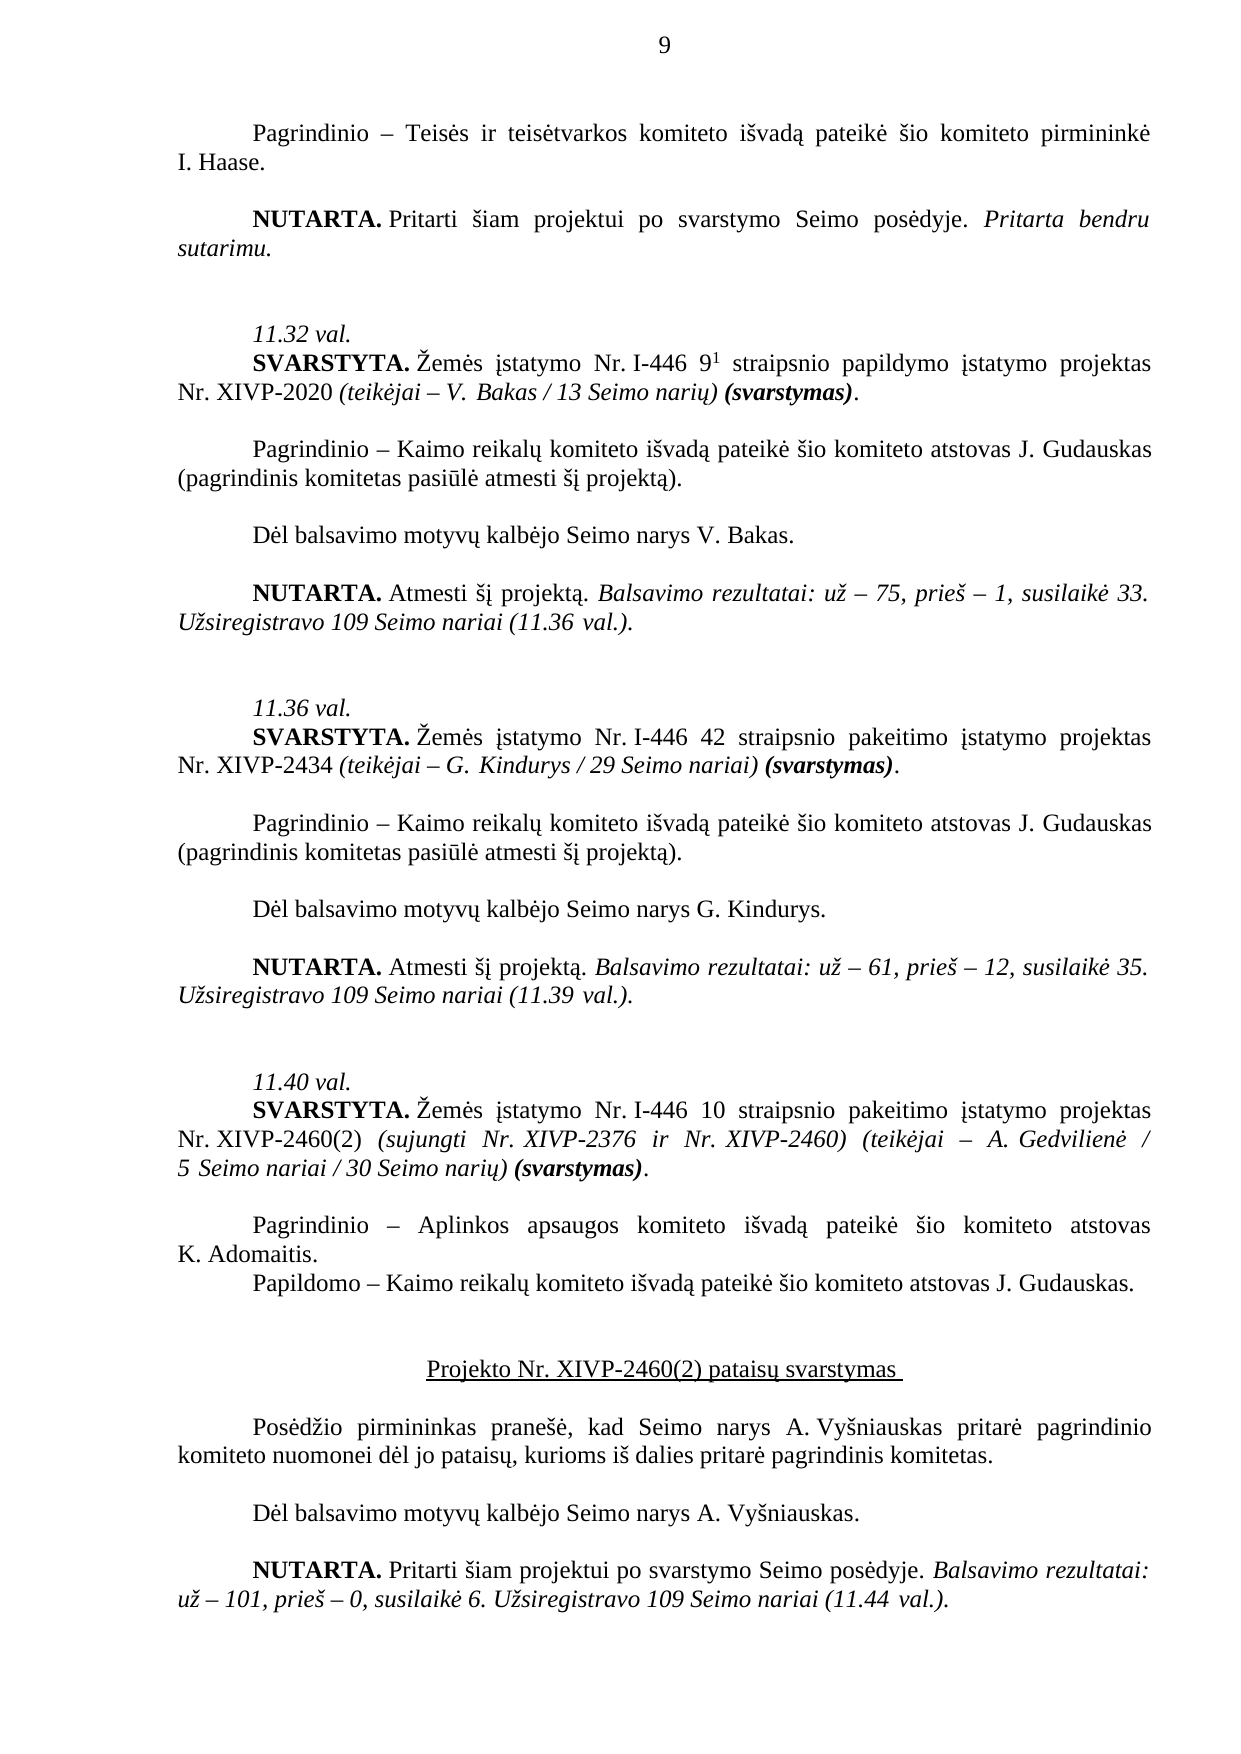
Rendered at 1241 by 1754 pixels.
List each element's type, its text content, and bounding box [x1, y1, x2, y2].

text Pagrindinio – Aplinkos apsaugos komiteto išvadą pateikė šio komiteto atstovas K. Adomaitis. [177, 1211, 1152, 1268]
text 11.32 val. [177, 319, 1152, 348]
text NUTARTA. Pritarti šiam projektui po svarstymo Seimo posėdyje. Balsavimo rezultatai: už – 101, prieš – 0, susilaikė 6. Užsiregistravo 109 Seimo nariai (11.44 val.). [177, 1556, 1152, 1613]
text Dėl balsavimo motyvų kalbėjo Seimo narys V. Bakas. [177, 521, 1152, 549]
text Pagrindinio – Kaimo reikalų komiteto išvadą pateikė šio komiteto atstovas J. Gudauskas (pagrindinis komitetas pasiūlė atmesti šį projektą). [177, 808, 1152, 866]
text NUTARTA. Atmesti šį projektą. Balsavimo rezultatai: už – 75, prieš – 1, susilaikė 33. Užsiregistravo 109 Seimo nariai (11.36 val.). [177, 578, 1152, 636]
text Dėl balsavimo motyvų kalbėjo Seimo narys A. Vyšniauskas. [177, 1498, 1152, 1527]
text 11.36 val. [177, 693, 1152, 722]
text NUTARTA. Pritarti šiam projektui po svarstymo Seimo posėdyje. Pritarta bendru sutarimu. [177, 204, 1152, 262]
text Posėdžio pirmininkas pranešė, kad Seimo narys A. Vyšniauskas pritarė pagrindinio komiteto nuomonei dėl jo pataisų, kurioms iš dalies pritarė pagrindinis komitetas. [177, 1412, 1152, 1469]
text SVARSTYTA. Žemės įstatymo Nr. I-446 10 straipsnio pakeitimo įstatymo projektas Nr. XIVP-2460(2) (sujungti Nr. XIVP-2376 ir Nr. XIVP-2460) (teikėjai – A. Gedvilienė / 5 Seimo nariai / 30 Seimo narių) (svarstymas). [177, 1096, 1152, 1182]
text Dėl balsavimo motyvų kalbėjo Seimo narys G. Kindurys. [177, 894, 1152, 923]
text SVARSTYTA. Žemės įstatymo Nr. I-446 42 straipsnio pakeitimo įstatymo projektas Nr. XIVP-2434 (teikėjai – G. Kindurys / 29 Seimo nariai) (svarstymas). [177, 722, 1152, 779]
text Pagrindinio – Kaimo reikalų komiteto išvadą pateikė šio komiteto atstovas J. Gudauskas (pagrindinis komitetas pasiūlė atmesti šį projektą). [177, 434, 1152, 492]
text NUTARTA. Atmesti šį projektą. Balsavimo rezultatai: už – 61, prieš – 12, susilaikė 35. Užsiregistravo 109 Seimo nariai (11.39 val.). [177, 952, 1152, 1009]
text 11.40 val. [177, 1067, 1152, 1096]
text Pagrindinio – Teisės ir teisėtvarkos komiteto išvadą pateikė šio komiteto pirmininkė I. Haase. [177, 118, 1152, 176]
text Papildomo – Kaimo reikalų komiteto išvadą pateikė šio komiteto atstovas J. Gudauskas. [177, 1268, 1152, 1297]
text SVARSTYTA. Žemės įstatymo Nr. I-446 91 straipsnio papildymo įstatymo projektas Nr. XIVP-2020 (teikėjai – V. Bakas / 13 Seimo narių) (svarstymas). [177, 348, 1152, 406]
text Projekto Nr. XIVP-2460(2) pataisų svarstymas [177, 1354, 1152, 1383]
